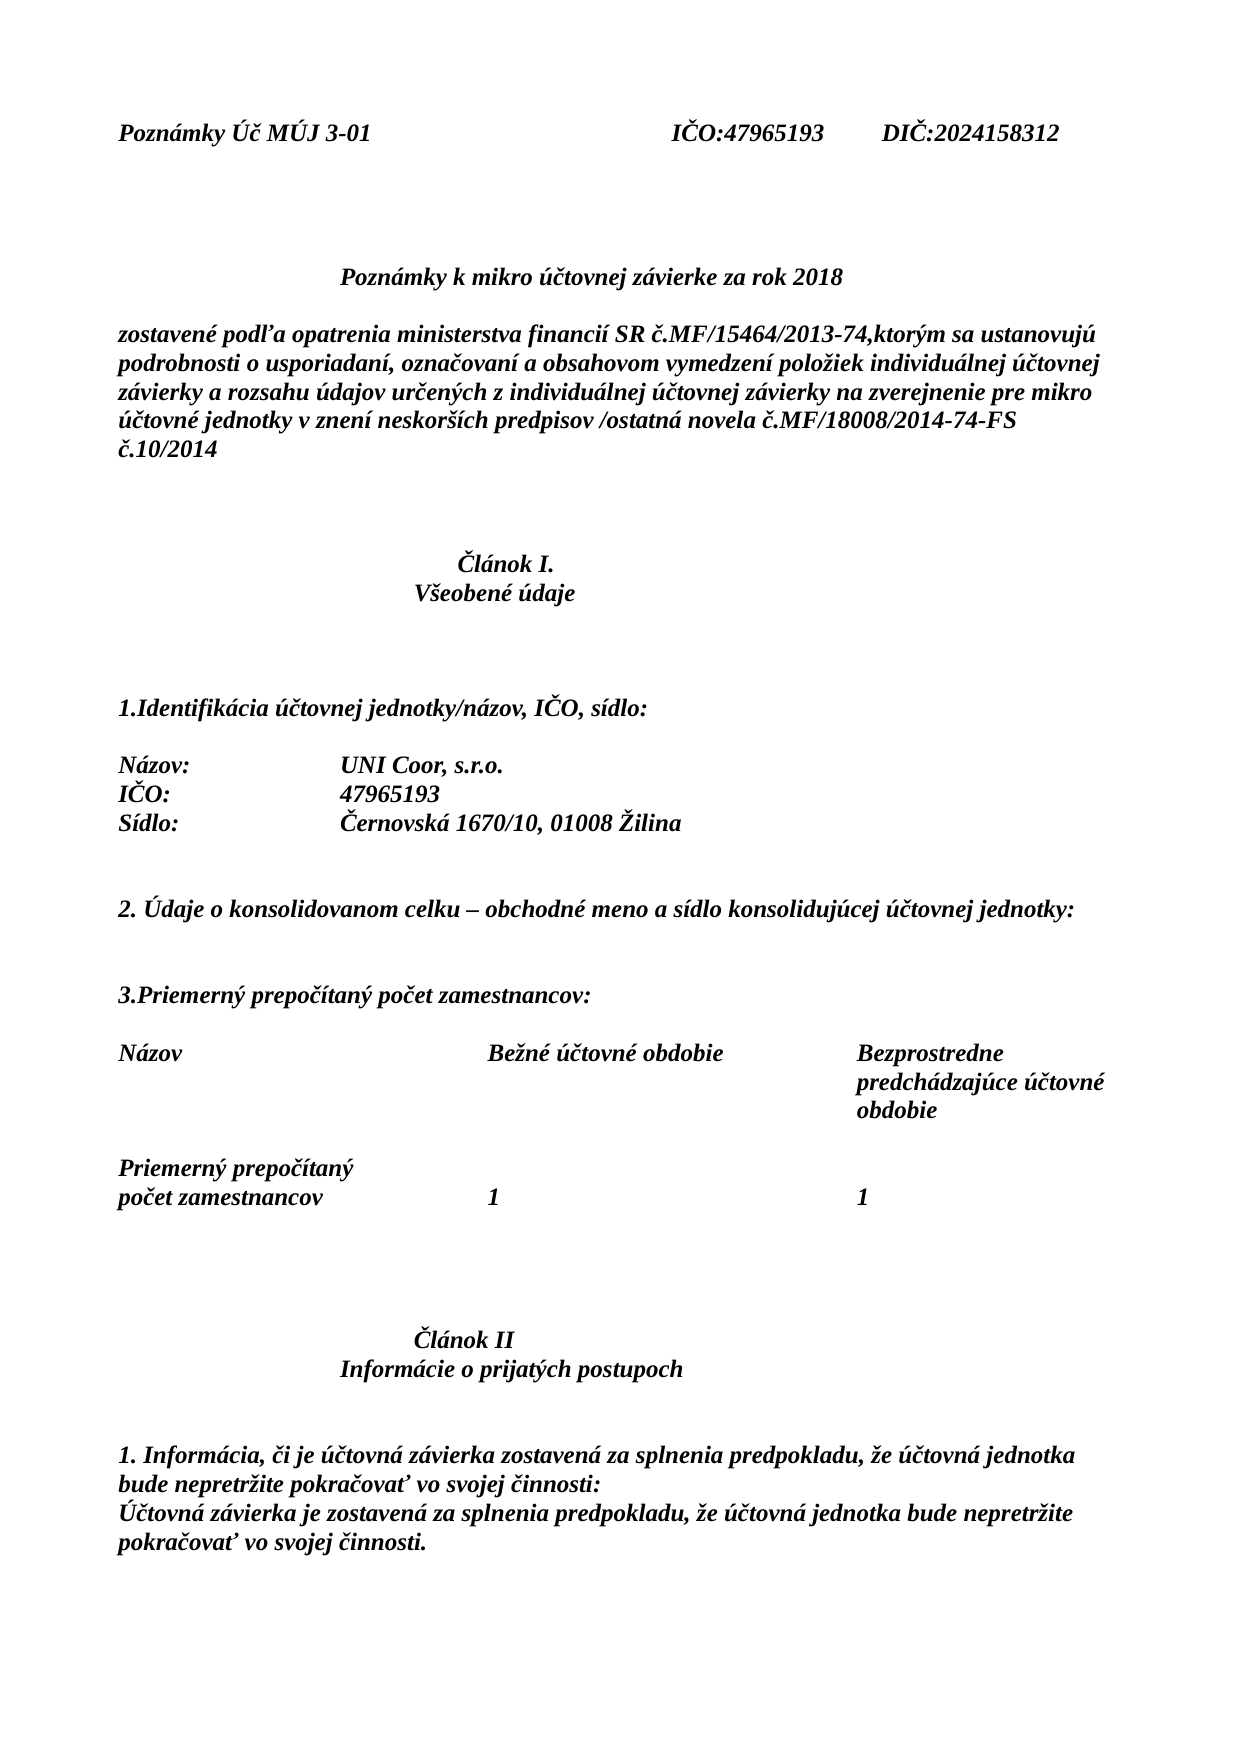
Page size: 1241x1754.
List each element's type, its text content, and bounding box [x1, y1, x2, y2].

text Článok I. [118, 549, 1122, 578]
text bude nepretržite pokračovať vo svojej činnosti: [118, 1469, 1122, 1498]
text Poznámky Úč MÚJ 3-01 IČO:47965193 DIČ:2024158312 [118, 118, 1122, 147]
text 3.Priemerný prepočítaný počet zamestnancov: [118, 981, 1122, 1009]
text 2. Údaje o konsolidovanom celku – obchodné meno a sídlo konsolidujúcej účtovnej jednotky: [118, 894, 1122, 923]
text Sídlo: Černovská 1670/10, 01008 Žilina [118, 808, 1122, 837]
text počet zamestnancov 1 1 [118, 1182, 1122, 1211]
text 1. Informácia, či je účtovná závierka zostavená za splnenia predpokladu, že účtovná jednotka [118, 1441, 1122, 1469]
text 1.Identifikácia účtovnej jednotky/názov, IČO, sídlo: [118, 693, 1122, 722]
text Názov: UNI Coor, s.r.o. [118, 751, 1122, 779]
text Článok II [118, 1326, 1122, 1354]
text IČO: 47965193 [118, 779, 1122, 808]
text zostavené podľa opatrenia ministerstva financií SR č.MF/15464/2013-74,ktorým sa ustanovujú podrobnosti o usporiadaní, označovaní a obsahovom vymedzení položiek individuálnej účtovnej závierky a rozsahu údajov určených z individuálnej účtovnej závierky na zverejnenie pre mikro účtovné jednotky v znení neskorších predpisov /ostatná novela č.MF/18008/2014-74-FS č.10/2014 [118, 319, 1122, 463]
text predchádzajúce účtovné [118, 1067, 1122, 1096]
text Názov Bežné účtovné obdobie Bezprostredne [118, 1038, 1122, 1067]
text Priemerný prepočítaný [118, 1153, 1122, 1182]
text obdobie [118, 1096, 1122, 1124]
text Poznámky k mikro účtovnej závierke za rok 2018 [118, 262, 1122, 291]
text Účtovná závierka je zostavená za splnenia predpokladu, že účtovná jednotka bude nepretržite pokračovať vo svojej činnosti. [118, 1498, 1122, 1556]
text Všeobené údaje [118, 578, 1122, 607]
text Informácie o prijatých postupoch [118, 1354, 1122, 1383]
